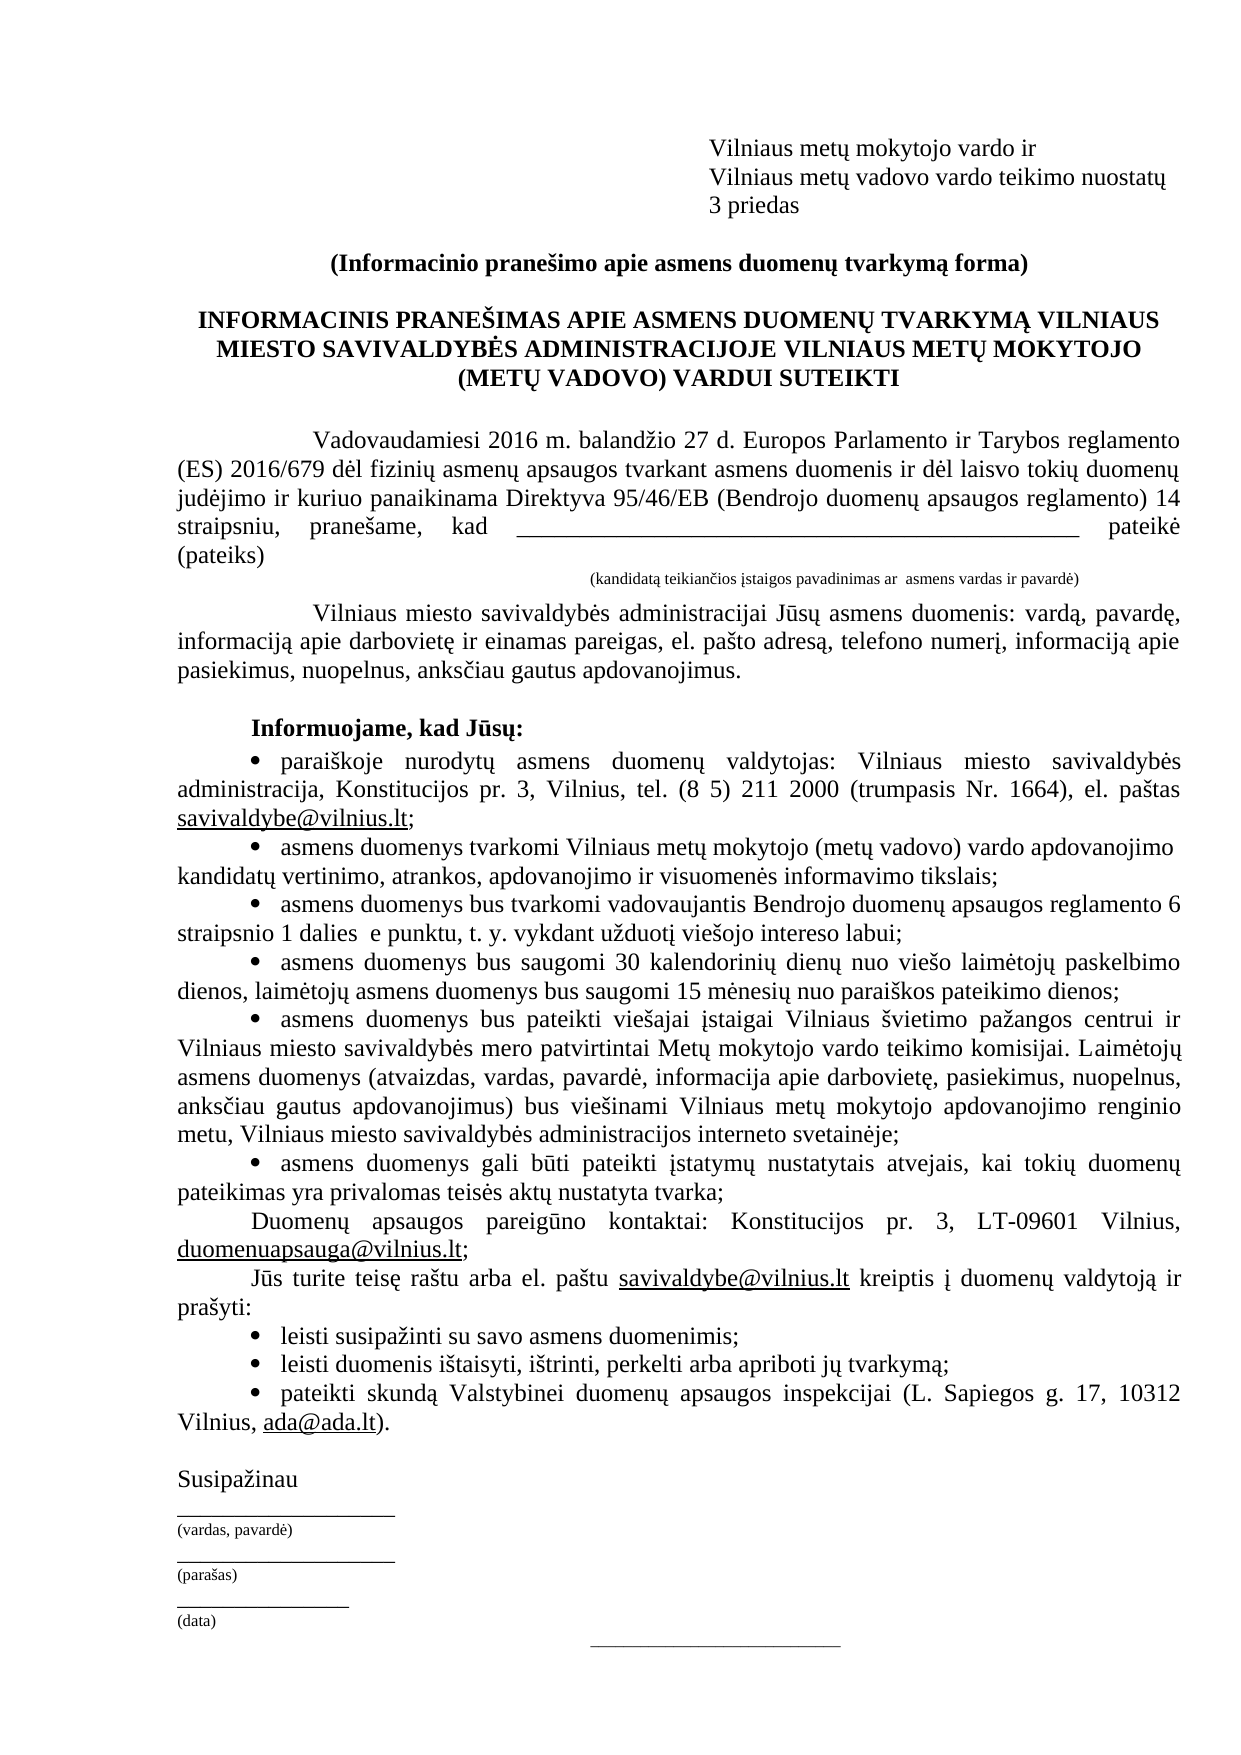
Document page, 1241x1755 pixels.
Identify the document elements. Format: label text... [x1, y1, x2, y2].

text (data) [177, 1611, 1182, 1630]
text ______________________________ [177, 1630, 1182, 1649]
text  asmens duomenys gali būti pateikti įstatymų nustatytais atvejais, kai tokių duomenų pateikimas yra privalomas teisės aktų nustatyta tvarka; [177, 1148, 1182, 1206]
text  asmens duomenys tvarkomi Vilniaus metų mokytojo (metų vadovo) vardo apdovanojimo kandidatų vertinimo, atrankos, apdovanojimo ir visuomenės informavimo tikslais; [177, 832, 1182, 889]
text ___________________ [177, 1539, 1182, 1565]
text  paraiškoje nurodytų asmens duomenų valdytojas: Vilniaus miesto savivaldybės administracija, Konstitucijos pr. 3, Vilnius, tel. (8 5) 211 2000 (trumpasis Nr. 1664), el. paštas savivaldybe@vilnius.lt; [177, 746, 1182, 832]
text (parašas) [177, 1565, 1182, 1584]
text (Informacinio pranešimo apie asmens duomenų tvarkymą forma) [177, 248, 1182, 277]
text Vilniaus miesto savivaldybės administracijai Jūsų asmens duomenis: vardą, pavardę, informaciją apie darbovietę ir einamas pareigas, el. pašto adresą, telefono numerį, informaciją apie pasiekimus, nuopelnus, anksčiau gautus apdovanojimus. [177, 598, 1181, 684]
text INFORMACINIS PRANEŠIMAS APIE ASMENS DUOMENŲ TVARKYMĄ VILNIAUS MIESTO SAVIVALDYBĖS ADMINISTRACIJOJE VILNIAUS METŲ MOKYTOJO (METŲ VADOVO) VARDUI SUTEIKTI [177, 305, 1181, 392]
text  leisti duomenis ištaisyti, ištrinti, perkelti arba apriboti jų tvarkymą; [177, 1349, 1182, 1378]
text  leisti susipažinti su savo asmens duomenimis; [177, 1321, 1182, 1349]
text  asmens duomenys bus pateikti viešajai įstaigai Vilniaus švietimo pažangos centrui ir Vilniaus miesto savivaldybės mero patvirtintai Metų mokytojo vardo teikimo komisijai. Laimėtojų asmens duomenys (atvaizdas, vardas, pavardė, informacija apie darbovietę, pasiekimus, nuopelnus, anksčiau gautus apdovanojimus) bus viešinami Vilniaus metų mokytojo apdovanojimo renginio metu, Vilniaus miesto savivaldybės administracijos interneto svetainėje; [177, 1004, 1182, 1148]
text (kandidatą teikiančios įstaigos pavadinimas ar asmens vardas ir pavardė) [177, 569, 1181, 598]
text Susipažinau [177, 1464, 1182, 1493]
text ___________________ [177, 1493, 1182, 1519]
text Duomenų apsaugos pareigūno kontaktai: Konstitucijos pr. 3, LT-09601 Vilnius, duomenuapsauga@vilnius.lt; [177, 1206, 1182, 1263]
text Vadovaudamiesi 2016 m. balandžio 27 d. Europos Parlamento ir Tarybos reglamento (ES) 2016/679 dėl fizinių asmenų apsaugos tvarkant asmens duomenis ir dėl laisvo tokių duomenų judėjimo ir kuriuo panaikinama Direktyva 95/46/EB (Bendrojo duomenų apsaugos reglamento) 14 straipsniu, pranešame, kad _____________________________________________ pateikė (pateiks) [177, 425, 1181, 569]
text Vilniaus metų mokytojo vardo ir [177, 133, 1182, 162]
text Informuojame, kad Jūsų: [177, 713, 1182, 741]
text (vardas, pavardė) [177, 1519, 1182, 1539]
text 3 priedas [177, 190, 1182, 219]
text Vilniaus metų vadovo vardo teikimo nuostatų [177, 162, 1182, 190]
text _______________ [177, 1584, 1182, 1611]
text  asmens duomenys bus saugomi 30 kalendorinių dienų nuo viešo laimėtojų paskelbimo dienos, laimėtojų asmens duomenys bus saugomi 15 mėnesių nuo paraiškos pateikimo dienos; [177, 947, 1182, 1004]
text Jūs turite teisę raštu arba el. paštu savivaldybe@vilnius.lt kreiptis į duomenų valdytoją ir prašyti: [177, 1263, 1182, 1321]
text  pateikti skundą Valstybinei duomenų apsaugos inspekcijai (L. Sapiegos g. 17, 10312 Vilnius, ada@ada.lt). [177, 1378, 1182, 1436]
text  asmens duomenys bus tvarkomi vadovaujantis Bendrojo duomenų apsaugos reglamento 6 straipsnio 1 dalies e punktu, t. y. vykdant užduotį viešojo intereso labui; [177, 889, 1182, 947]
